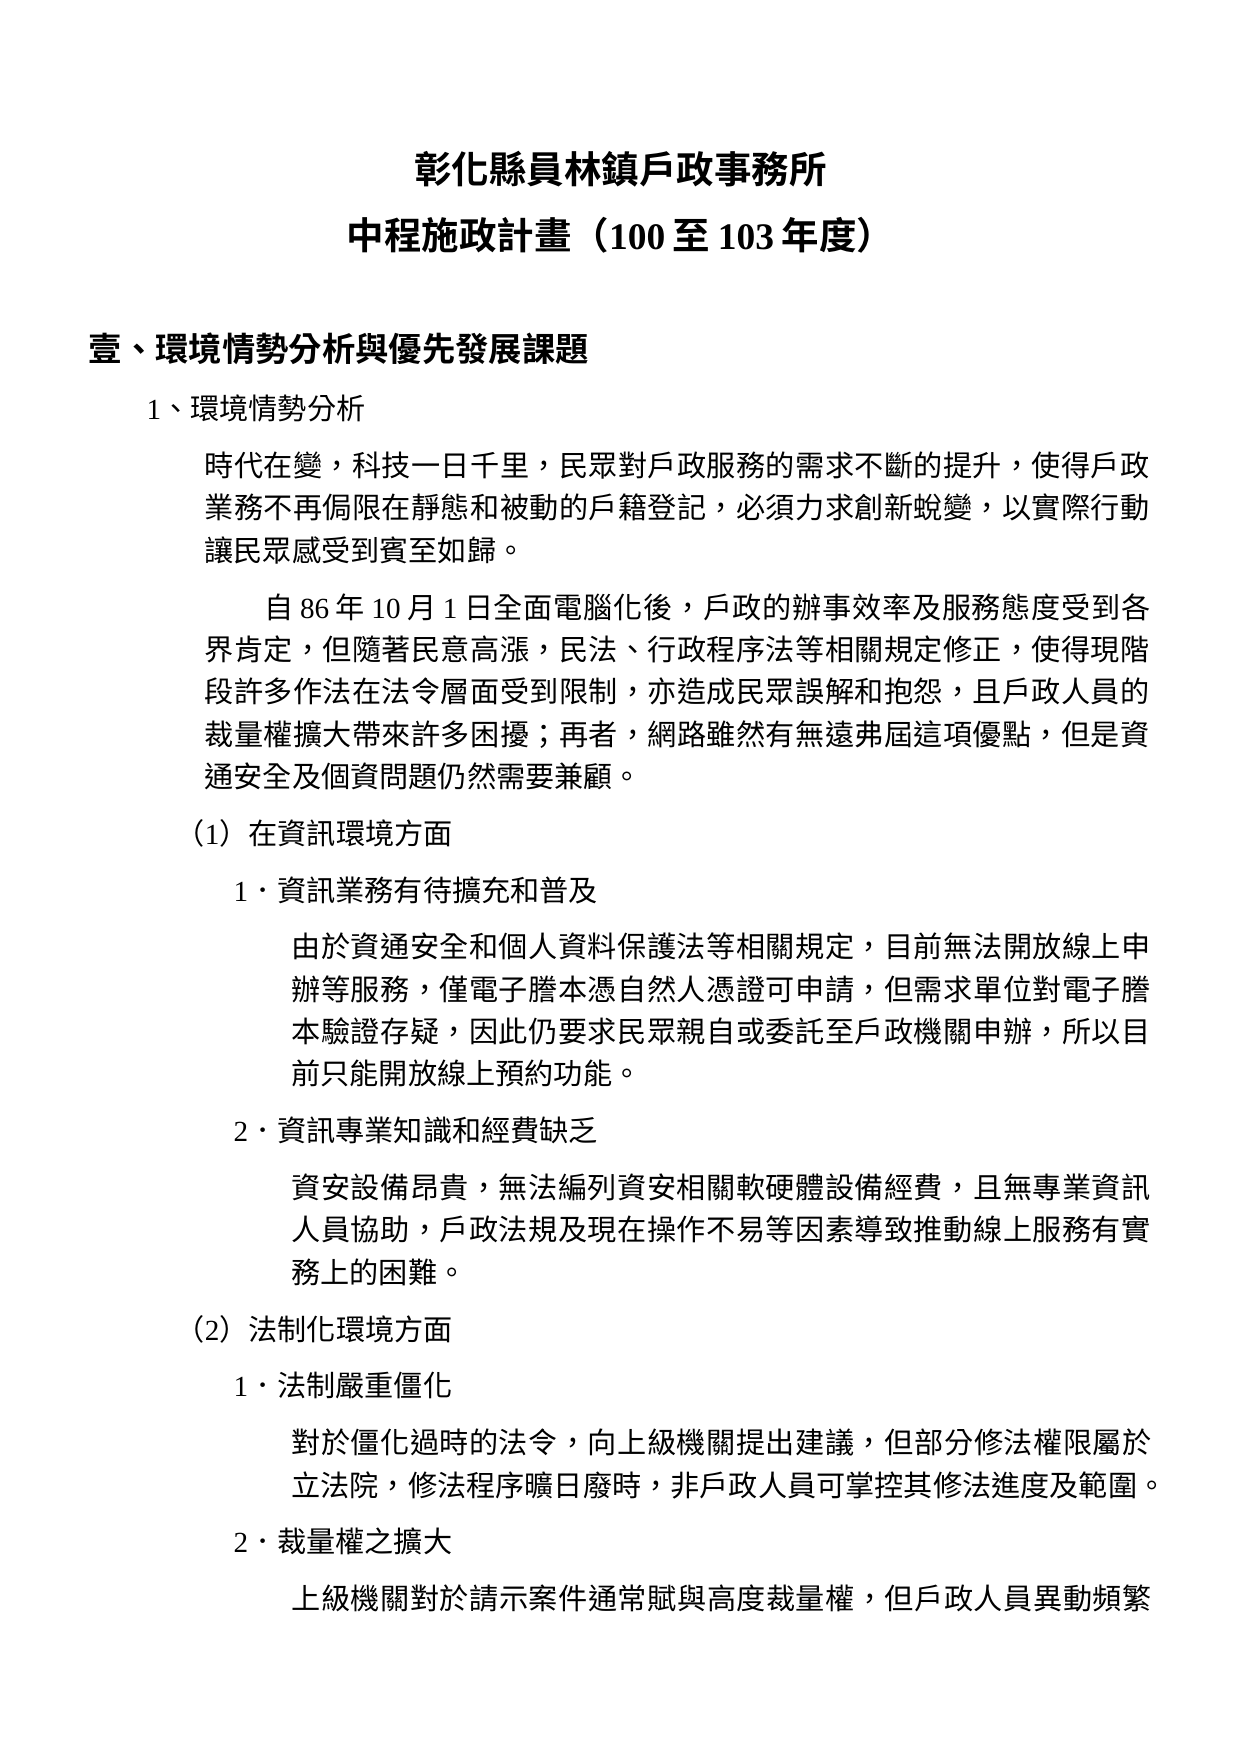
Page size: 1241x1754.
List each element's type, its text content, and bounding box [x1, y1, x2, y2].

text 自86年10月1日全面電腦化後，戶政的辦事效率及服務態度受到各界肯定，但隨著民意高漲，民法、行政程序法等相關規定修正，使得現階段許多作法在法令層面受到限制，亦造成民眾誤解和抱怨，且戶政人員的裁量權擴大帶來許多困擾；再者，網路雖然有無遠弗屆這項優點，但是資通安全及個資問題仍然需要兼顧。 [204, 584, 1152, 796]
text 上級機關對於請示案件通常賦與高度裁量權，但戶政人員異動頻繁 [291, 1576, 1152, 1618]
text 壹、環境情勢分析與優先發展課題 [88, 323, 1152, 371]
text 時代在變，科技一日千里，民眾對戶政服務的需求不斷的提升，使得戶政業務不再侷限在靜態和被動的戶籍登記，必須力求創新蛻變，以實際行動讓民眾感受到賓至如歸。 [204, 443, 1152, 569]
text 對於僵化過時的法令，向上級機關提出建議，但部分修法權限屬於立法院，修法程序曠日廢時，非戶政人員可掌控其修法進度及範圍。 [291, 1420, 1152, 1504]
list 法制化環境方面 [175, 1306, 1152, 1348]
text 資安設備昂貴，無法編列資安相關軟硬體設備經費，且無專業資訊人員協助，戶政法規及現在操作不易等因素導致推動線上服務有實務上的困難。 [291, 1164, 1152, 1291]
list 法制嚴重僵化 [233, 1363, 1152, 1405]
text 彰化縣員林鎮戶政事務所 [88, 139, 1152, 194]
list 裁量權之擴大 [233, 1519, 1152, 1561]
list 資訊業務有待擴充和普及 [233, 867, 1152, 909]
text 中程施政計畫（100至103年度） [88, 206, 1152, 261]
text 由於資通安全和個人資料保護法等相關規定，目前無法開放線上申辦等服務，僅電子謄本憑自然人憑證可申請，但需求單位對電子謄本驗證存疑，因此仍要求民眾親自或委託至戶政機關申辦，所以目前只能開放線上預約功能。 [291, 924, 1152, 1093]
list 環境情勢分析 [146, 386, 1152, 428]
list 資訊專業知識和經費缺乏 [233, 1108, 1152, 1150]
list 在資訊環境方面 [175, 810, 1152, 852]
